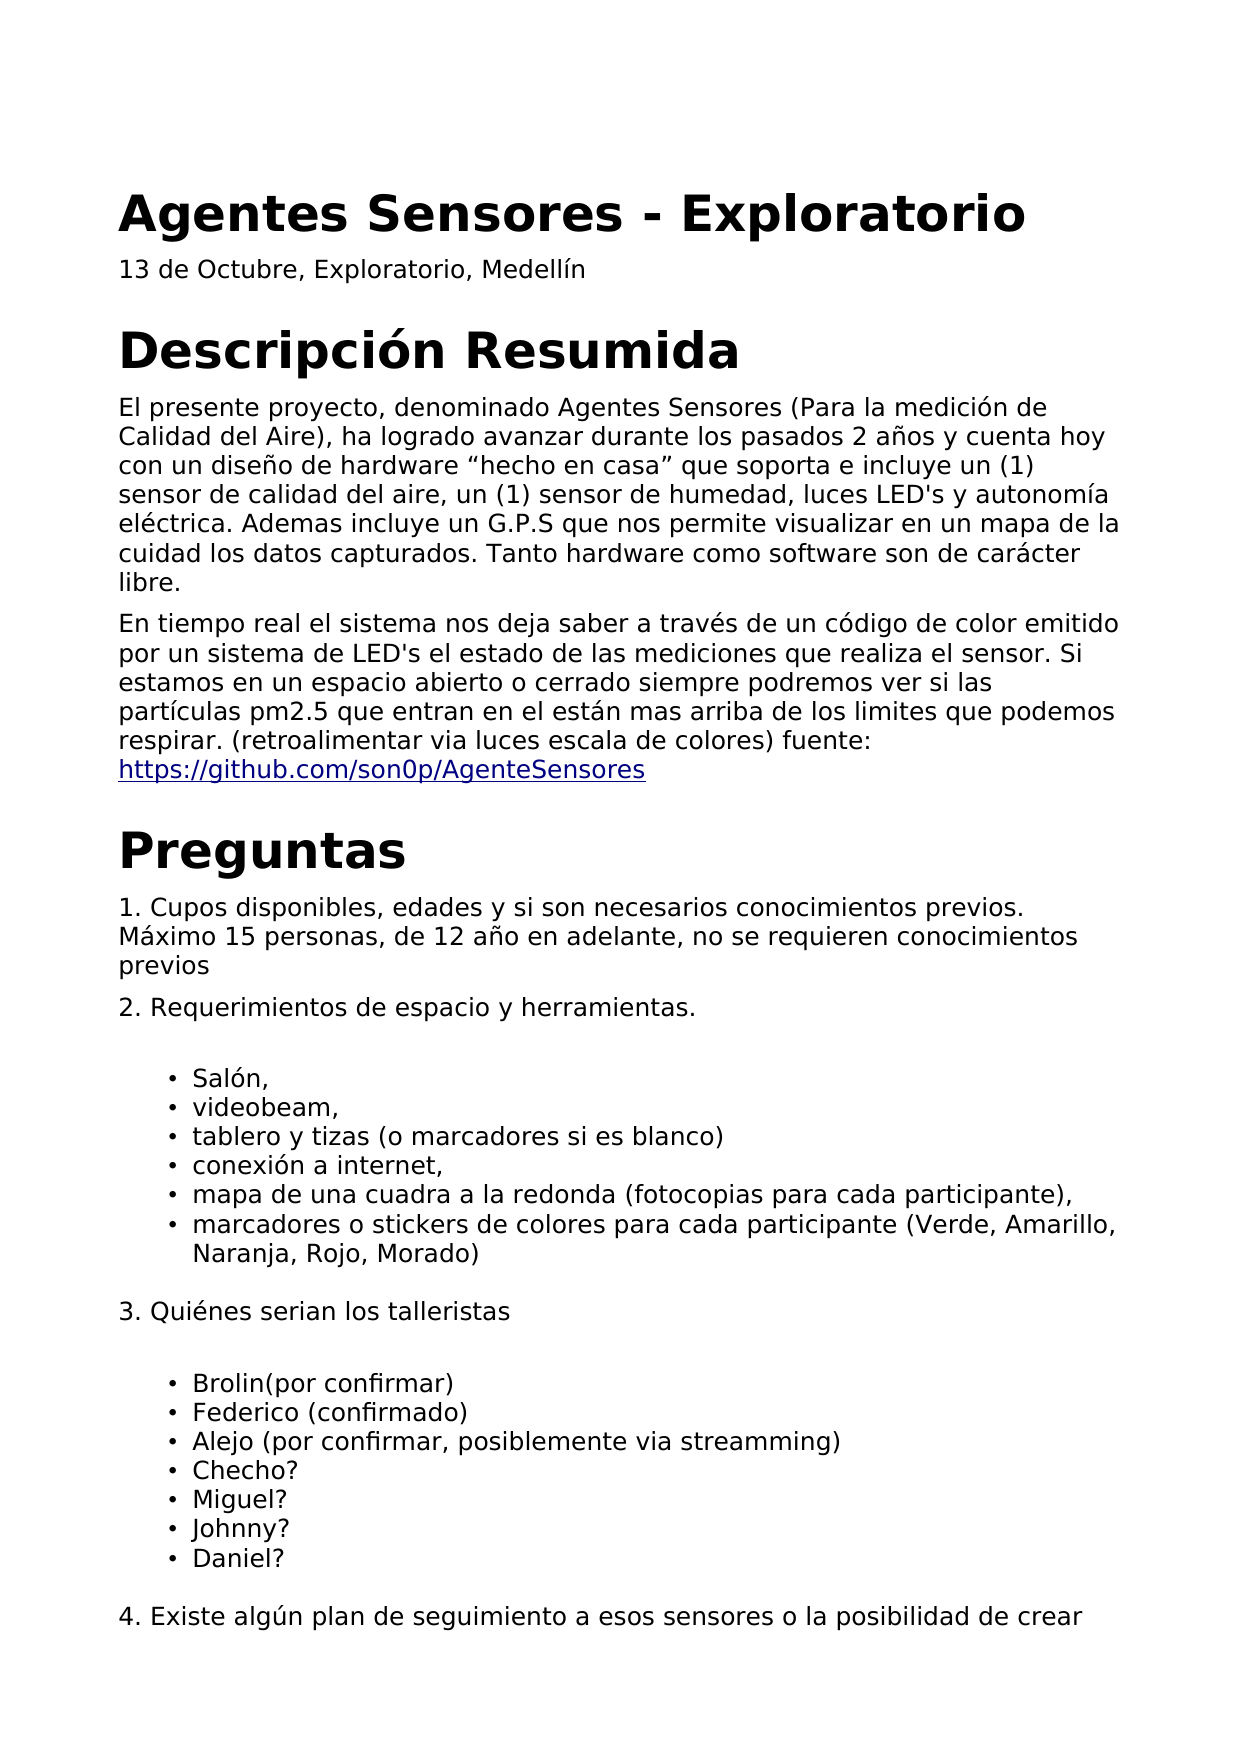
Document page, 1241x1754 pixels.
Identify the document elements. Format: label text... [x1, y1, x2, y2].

list conexión a internet, [177, 1151, 1122, 1181]
list marcadores o stickers de colores para cada participante (Verde, Amarillo, Naranja, Rojo, Morado) ​ [177, 1210, 1122, 1268]
list Brolin(por confirmar) [177, 1369, 1122, 1398]
text 13 de Octubre, Exploratorio, Medellín [118, 256, 1122, 285]
text En tiempo real el sistema nos deja saber a través de un código de color emitido por un sistema de LED's el estado de las mediciones que realiza el sensor. Si estamos en un espacio abierto o cerrado siempre podremos ver si las partículas pm2.5 que entran en el están mas arriba de los limites que podemos respirar. (retroalimentar via luces escala de colores) fuente: https://github.com/son0p/AgenteSensores [118, 609, 1122, 784]
list Federico (confirmado) [177, 1398, 1122, 1427]
list Checho? [177, 1456, 1122, 1485]
list Miguel? [177, 1485, 1122, 1514]
list tablero y tizas (o marcadores si es blanco) [177, 1122, 1122, 1151]
list Daniel? [177, 1544, 1122, 1573]
list Alejo (por confirmar, posiblemente via streamming) [177, 1427, 1122, 1456]
text El presente proyecto, denominado Agentes Sensores (Para la medición de Calidad del Aire), ha logrado avanzar durante los pasados 2 años y cuenta hoy con un diseño de hardware “hecho en casa” que soporta e incluye un (1) sensor de calidad del aire, un (1) sensor de humedad, luces LED's y autonomía eléctrica. Ademas incluye un G.P.S que nos permite visualizar en un mapa de la cuidad los datos capturados. Tanto hardware como software son de carácter libre. [118, 393, 1122, 597]
text ​ [118, 118, 1122, 147]
subtitle Agentes Sensores - Exploratorio [118, 185, 1122, 243]
list mapa de una cuadra a la redonda (fotocopias para cada participante), [177, 1181, 1122, 1210]
list Johnny? [177, 1514, 1122, 1544]
list videobeam, [177, 1093, 1122, 1122]
list Salón, [177, 1064, 1122, 1093]
subtitle Preguntas [118, 822, 1122, 880]
text 1. Cupos disponibles, edades y si son necesarios conocimientos previos. ​ Máximo 15 personas, de 12 año en adelante, no se requieren conocimientos previos​ [118, 893, 1122, 980]
text 2. Requerimientos de espacio y herramientas. ​ [118, 993, 1122, 1022]
text 4. Existe algún plan de seguimiento a esos sensores o la posibilidad de crear [118, 1602, 1122, 1632]
text 3. Quiénes serian los talleristas [118, 1298, 1122, 1327]
subtitle Descripción Resumida [118, 322, 1122, 380]
